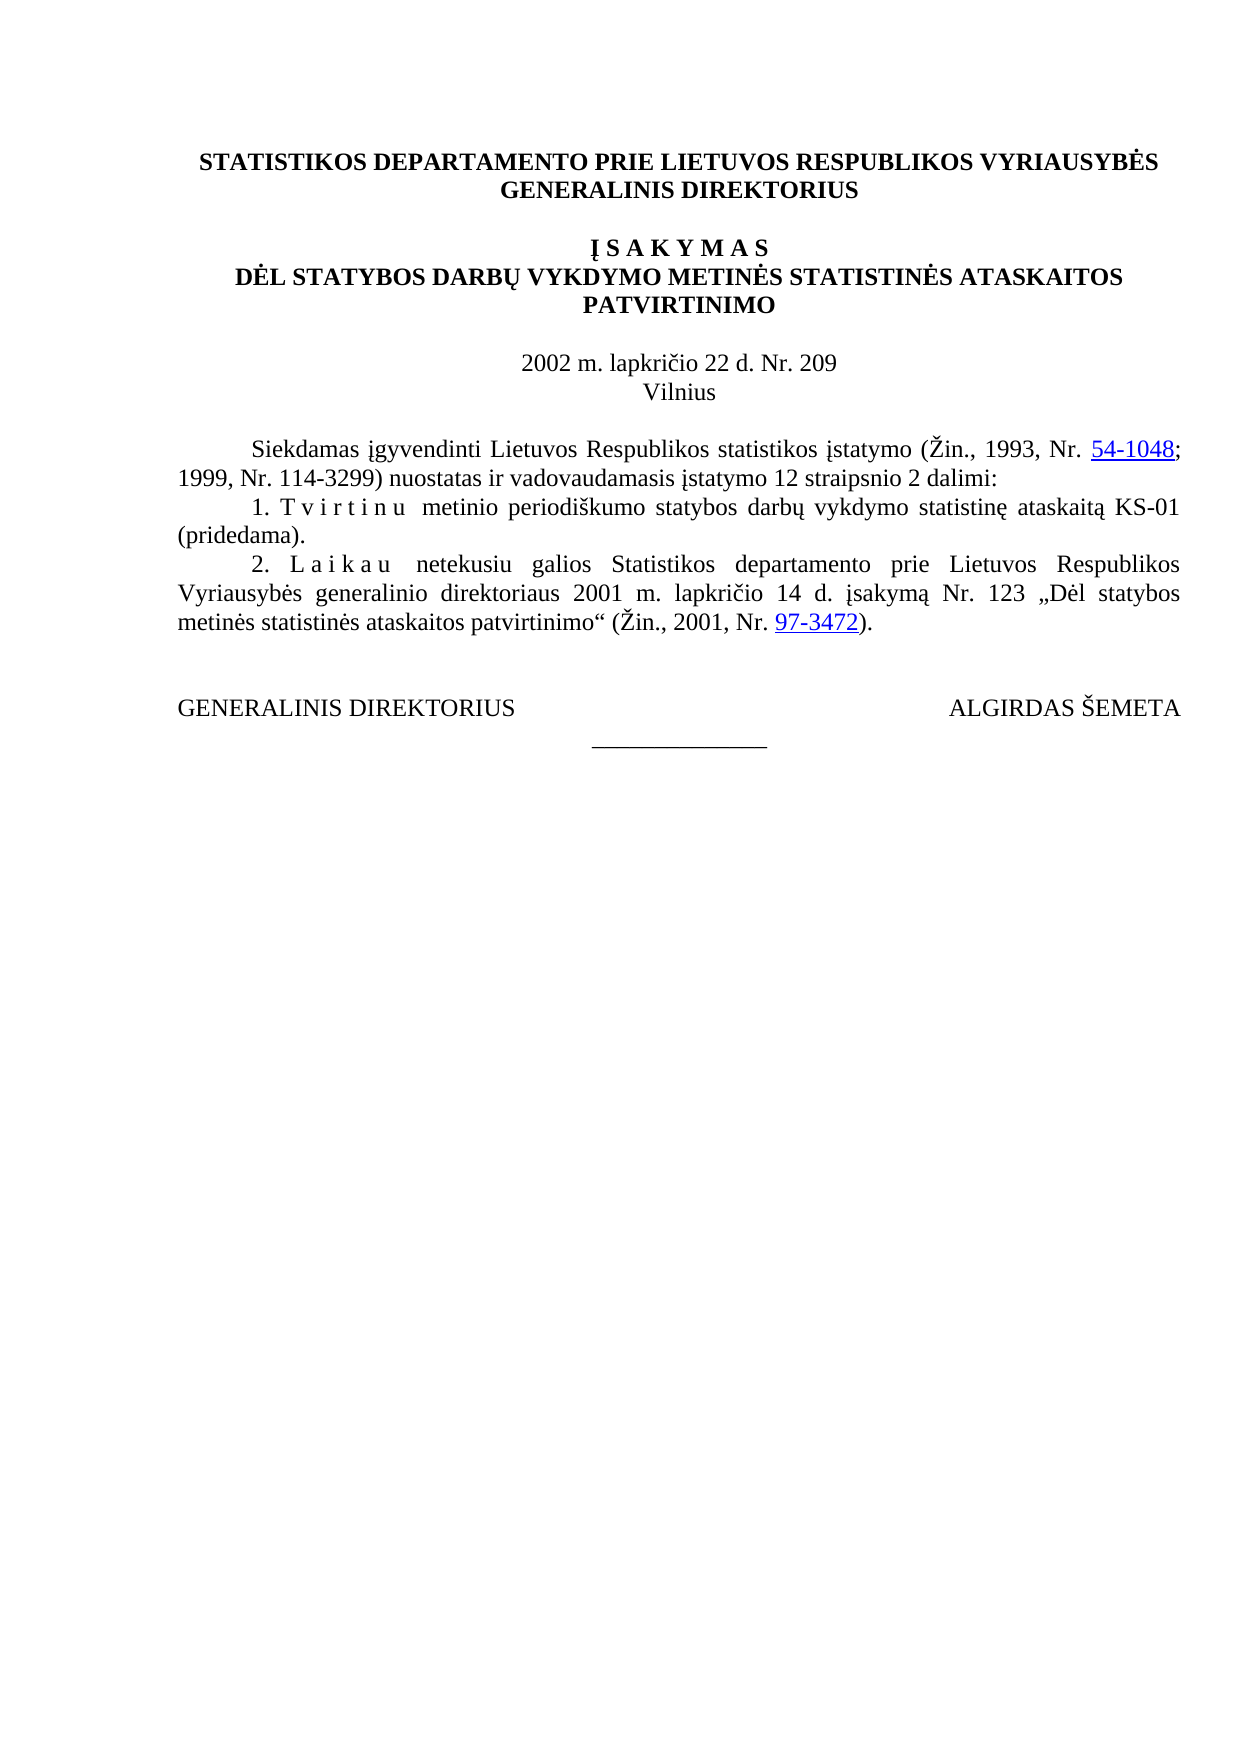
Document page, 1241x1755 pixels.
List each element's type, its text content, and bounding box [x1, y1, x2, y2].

text ______________ [177, 722, 1181, 751]
text STATISTIKOS DEPARTAMENTO PRIE LIETUVOS RESPUBLIKOS VYRIAUSYBĖS GENERALINIS DIREKTORIUS [177, 147, 1181, 204]
text Vilnius [177, 377, 1181, 406]
text Siekdamas įgyvendinti Lietuvos Respublikos statistikos įstatymo (Žin., 1993, Nr. 54-1048; 1999, Nr. 114-3299) nuostatas ir vadovaudamasis įstatymo 12 straipsnio 2 dalimi: [177, 434, 1181, 492]
text DĖL STATYBOS DARBŲ VYKDYMO METINĖS STATISTINĖS ATASKAITOS PATVIRTINIMO [177, 262, 1181, 319]
text 2002 m. lapkričio 22 d. Nr. 209 [177, 348, 1181, 377]
text GENERALINIS DIREKTORIUS ALGIRDAS ŠEMETA [177, 693, 1181, 722]
text 1. Tvirtinu metinio periodiškumo statybos darbų vykdymo statistinę ataskaitą KS-01 (pridedama). [177, 492, 1181, 549]
text Į S A K Y M A S [177, 233, 1181, 262]
text 2. Laikau netekusiu galios Statistikos departamento prie Lietuvos Respublikos Vyriausybės generalinio direktoriaus 2001 m. lapkričio 14 d. įsakymą Nr. 123 „Dėl statybos metinės statistinės ataskaitos patvirtinimo“ (Žin., 2001, Nr. 97-3472). [177, 549, 1181, 636]
